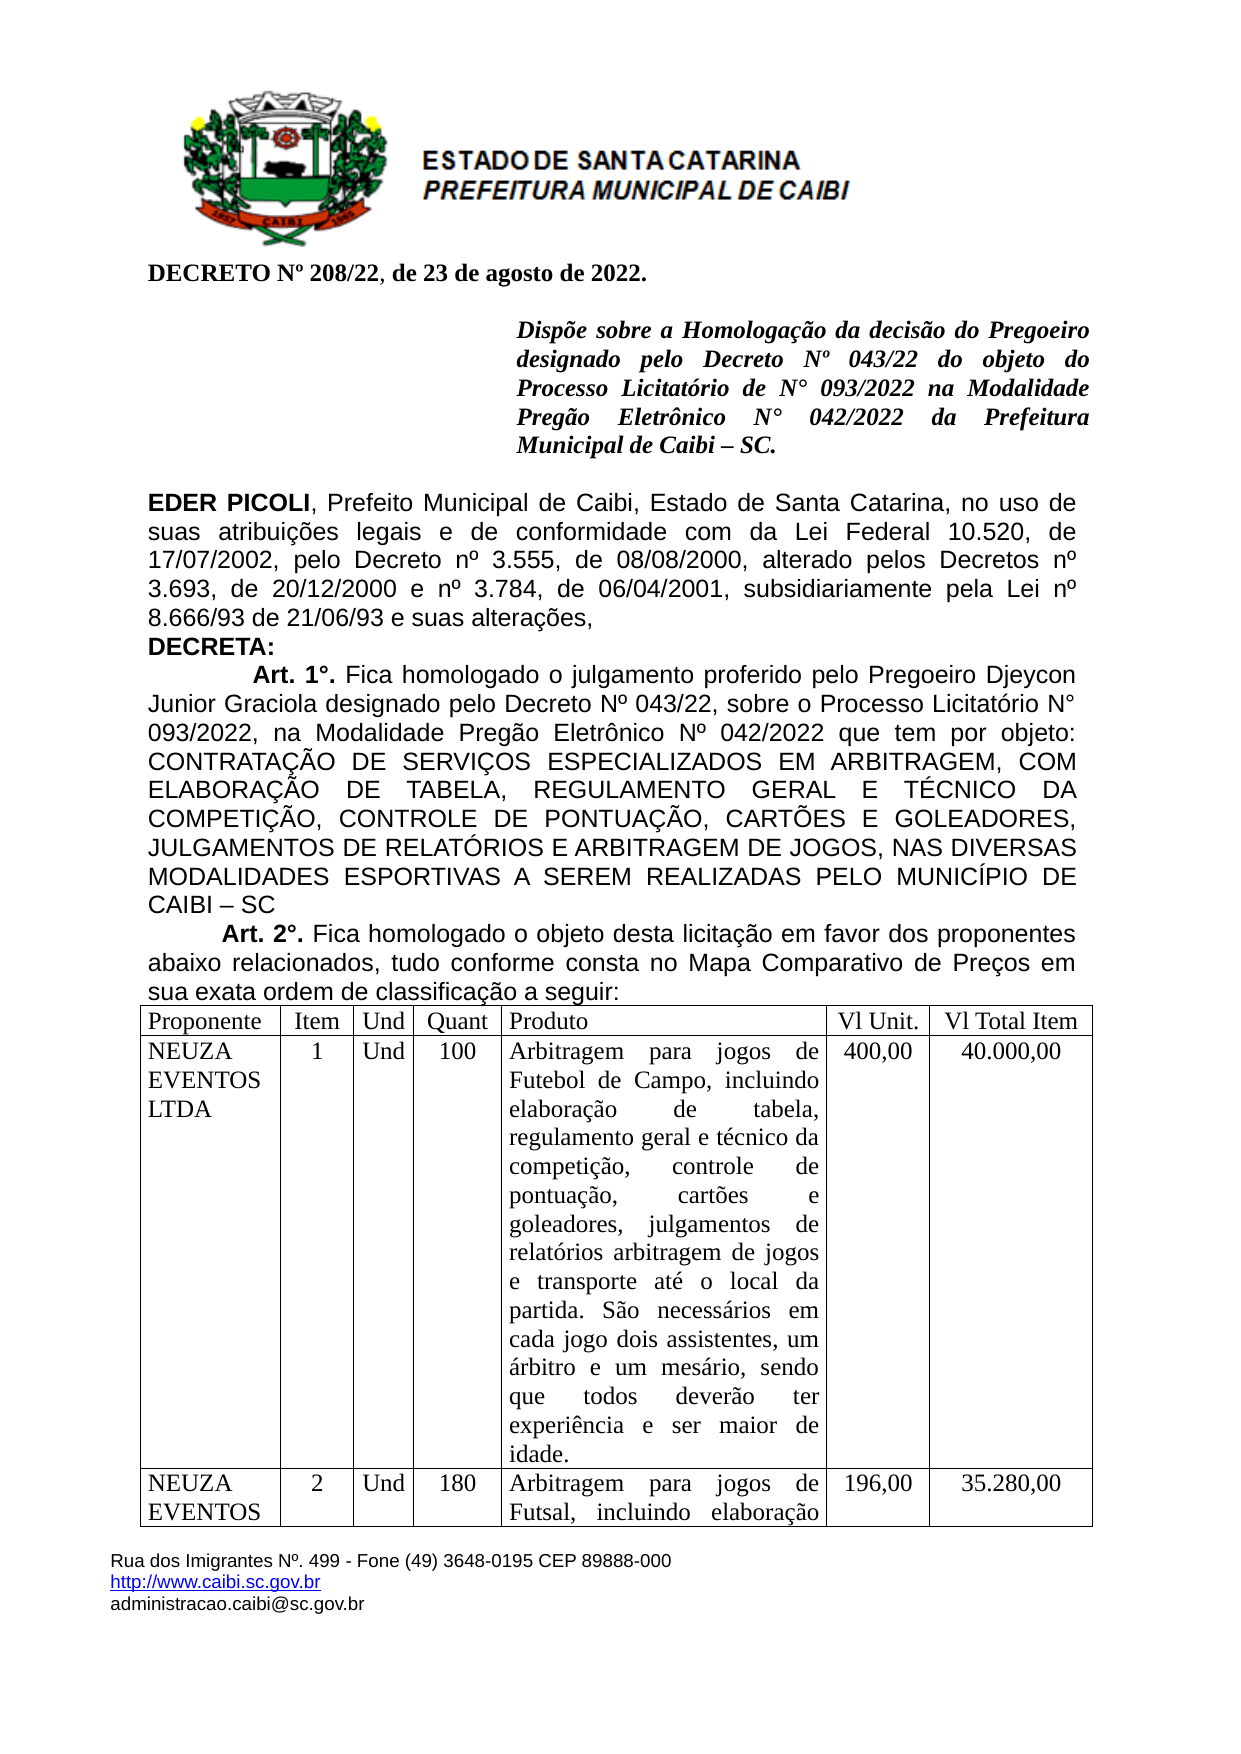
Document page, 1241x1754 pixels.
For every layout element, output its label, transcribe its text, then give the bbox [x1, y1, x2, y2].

table_cell Arbitragem para jogos de Futebol de Campo, incluindo elaboração de tabela, regulamento geral e técnico da competição, controle de pontuação, cartões e goleadores, julgamentos de relatórios arbitragem de jogos e transporte até o local da partida. São necessários em cada jogo dois assistentes, um árbitro e um mesário, sendo que todos deverão ter experiência e ser maior de idade. [502, 1036, 826, 1467]
table_cell Arbitragem para jogos de Futsal, incluindo elaboração [502, 1469, 826, 1526]
text DECRETO Nº 208/22, de 23 de agosto de 2022. [148, 258, 1092, 287]
text EDER PICOLI, Prefeito Municipal de Caibi, Estado de Santa Catarina, no uso de suas atribuições legais e de conformidade com da Lei Federal 10.520, de 17/07/2002, pelo Decreto nº 3.555, de 08/08/2000, alterado pelos Decretos nº 3.693, de 20/12/2000 e nº 3.784, de 06/04/2001, subsidiariamente pela Lei nº 8.666/93 de 21/06/93 e suas alterações, [148, 488, 1078, 632]
text Art. 1°. Fica homologado o julgamento proferido pelo Pregoeiro Djeycon Junior Graciola designado pelo Decreto Nº 043/22, sobre o Processo Licitatório N° 093/2022, na Modalidade Pregão Eletrônico Nº 042/2022 que tem por objeto: CONTRATAÇÃO DE SERVIÇOS ESPECIALIZADOS EM ARBITRAGEM, COM ELABORAÇÃO DE TABELA, REGULAMENTO GERAL E TÉCNICO DA COMPETIÇÃO, CONTROLE DE PONTUAÇÃO, CARTÕES E GOLEADORES, JULGAMENTOS DE RELATÓRIOS E ARBITRAGEM DE JOGOS, NAS DIVERSAS MODALIDADES ESPORTIVAS A SEREM REALIZADAS PELO MUNICÍPIO DE CAIBI – SC [148, 660, 1078, 919]
table_header Quant [414, 1006, 501, 1035]
table_cell 1 [281, 1036, 353, 1467]
table_cell 40.000,00 [930, 1036, 1092, 1467]
text DECRETA: [148, 632, 1078, 660]
table_header Produto [502, 1006, 826, 1035]
table_cell 196,00 [827, 1469, 929, 1526]
table_cell NEUZA EVENTOS LTDA [141, 1036, 280, 1467]
table_cell Und [354, 1036, 413, 1467]
table_header Proponente [141, 1006, 280, 1035]
table_header Vl Total Item [930, 1006, 1092, 1035]
table_header Vl Unit. [827, 1006, 929, 1035]
text Dispõe sobre a Homologação da decisão do Pregoeiro designado pelo Decreto Nº 043/22 do objeto do Processo Licitatório de N° 093/2022 na Modalidade Pregão Eletrônico N° 042/2022 da Prefeitura Municipal de Caibi – SC. [516, 315, 1093, 459]
table_header Item [281, 1006, 353, 1035]
table_cell 2 [281, 1469, 353, 1526]
table_header Und [354, 1006, 413, 1035]
table_cell NEUZA EVENTOS [141, 1469, 280, 1526]
table_cell 180 [414, 1469, 501, 1526]
table_cell 35.280,00 [930, 1469, 1092, 1526]
table_cell 100 [414, 1036, 501, 1467]
table_cell Und [354, 1469, 413, 1526]
table_cell 400,00 [827, 1036, 929, 1467]
text Art. 2°. Fica homologado o objeto desta licitação em favor dos proponentes abaixo relacionados, tudo conforme consta no Mapa Comparativo de Preços em sua exata ordem de classificação a seguir: [148, 919, 1078, 1005]
